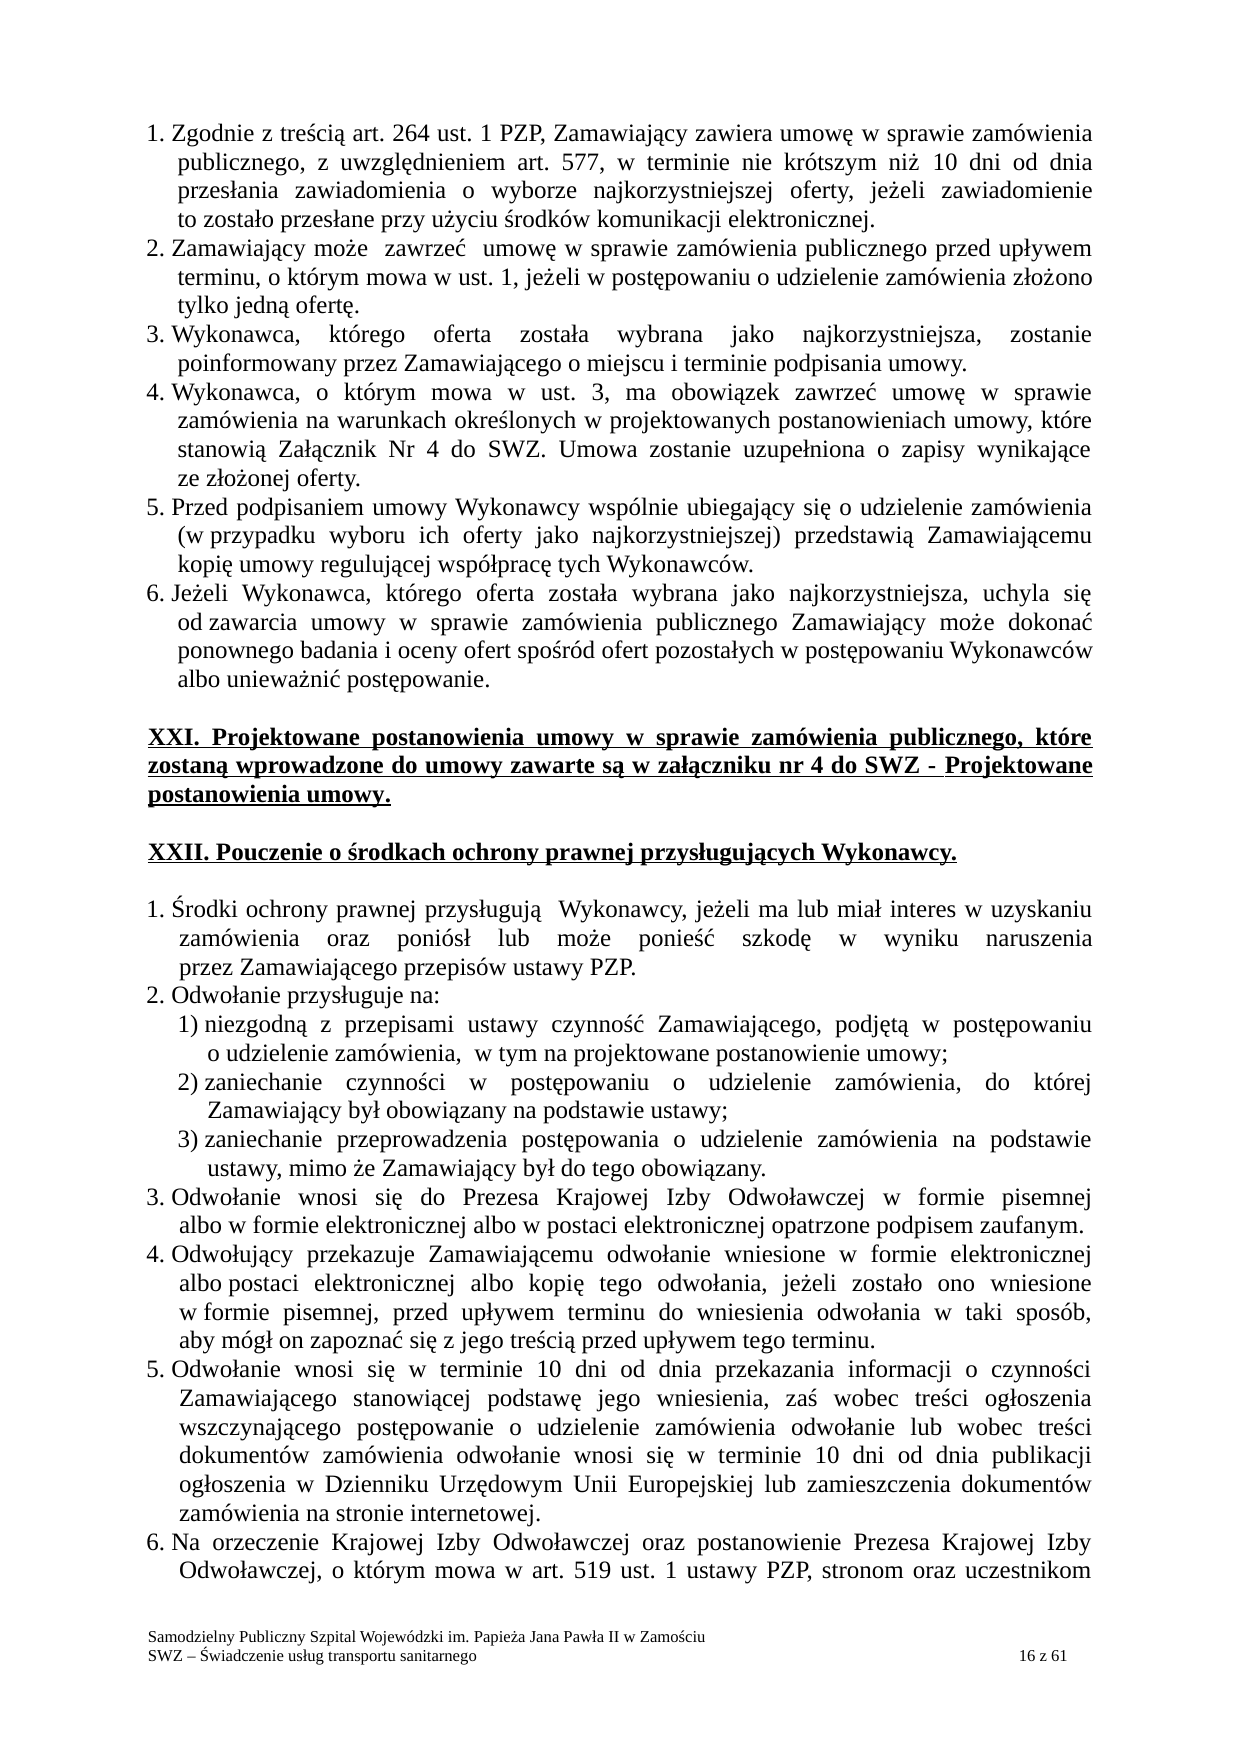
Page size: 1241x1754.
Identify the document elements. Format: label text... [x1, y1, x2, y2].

list Na orzeczenie Krajowej Izby Odwoławczej oraz postanowienie Prezesa Krajowej Izby Odwoławczej, o którym mowa w art. 519 ust. 1 ustawy PZP, stronom oraz uczestnikom [146, 1527, 1093, 1584]
text XXI. Projektowane postanowienia umowy w sprawie zamówienia publicznego, które [148, 722, 1093, 747]
list Odwołujący przekazuje Zamawiającemu odwołanie wniesione w formie elektronicznej albo postaci elektronicznej albo kopię tego odwołania, jeżeli zostało ono wniesione w formie pisemnej, przed upływem terminu do wniesienia odwołania w taki sposób, aby mógł on zapoznać się z jego treścią przed upływem tego terminu. [146, 1239, 1093, 1354]
list Wykonawca, którego oferta została wybrana jako najkorzystniejsza, zostanie poinformowany przez Zamawiającego o miejscu i terminie podpisania umowy. [146, 319, 1093, 377]
list Odwołanie wnosi się do Prezesa Krajowej Izby Odwoławczej w formie pisemnej albo w formie elektronicznej albo w postaci elektronicznej opatrzone podpisem zaufanym. [146, 1182, 1093, 1239]
list Środki ochrony prawnej przysługują Wykonawcy, jeżeli ma lub miał interes w uzyskaniu zamówienia oraz poniósł lub może ponieść szkodę w wyniku naruszenia przez Zamawiającego przepisów ustawy PZP. [146, 894, 1093, 981]
list zaniechanie czynności w postępowaniu o udzielenie zamówienia, do której Zamawiający był obowiązany na podstawie ustawy; [177, 1067, 1093, 1124]
list Odwołanie przysługuje na: [146, 981, 1093, 1009]
text XXII. Pouczenie o środkach ochrony prawnej przysługujących Wykonawcy. [148, 837, 1093, 866]
list Zgodnie z treścią art. 264 ust. 1 PZP, Zamawiający zawiera umowę w sprawie zamówienia publicznego, z uwzględnieniem art. 577, w terminie nie krótszym niż 10 dni od dnia przesłania zawiadomienia o wyborze najkorzystniejszej oferty, jeżeli zawiadomienie to zostało przesłane przy użyciu środków komunikacji elektronicznej. [146, 118, 1093, 233]
list niezgodną z przepisami ustawy czynność Zamawiającego, podjętą w postępowaniu o udzielenie zamówienia, w tym na projektowane postanowienie umowy; [177, 1009, 1093, 1067]
list Odwołanie wnosi się w terminie 10 dni od dnia przekazania informacji o czynności Zamawiającego stanowiącej podstawę jego wniesienia, zaś wobec treści ogłoszenia wszczynającego postępowanie o udzielenie zamówienia odwołanie lub wobec treści dokumentów zamówienia odwołanie wnosi się w terminie 10 dni od dnia publikacji ogłoszenia w Dzienniku Urzędowym Unii Europejskiej lub zamieszczenia dokumentów zamówienia na stronie internetowej. [146, 1354, 1093, 1527]
list zaniechanie przeprowadzenia postępowania o udzielenie zamówienia na podstawie ustawy, mimo że Zamawiający był do tego obowiązany. [177, 1124, 1093, 1182]
list Zamawiający może zawrzeć umowę w sprawie zamówienia publicznego przed upływem terminu, o którym mowa w ust. 1, jeżeli w postępowaniu o udzielenie zamówienia złożono tylko jedną ofertę. [146, 233, 1093, 319]
list Przed podpisaniem umowy Wykonawcy wspólnie ubiegający się o udzielenie zamówienia (w przypadku wyboru ich oferty jako najkorzystniejszej) przedstawią Zamawiającemu kopię umowy regulującej współpracę tych Wykonawców. [146, 492, 1093, 578]
list Wykonawca, o którym mowa w ust. 3, ma obowiązek zawrzeć umowę w sprawie zamówienia na warunkach określonych w projektowanych postanowieniach umowy, które stanowią Załącznik Nr 4 do SWZ. Umowa zostanie uzupełniona o zapisy wynikające ze złożonej oferty. [146, 377, 1093, 492]
text postanowienia umowy. [148, 777, 1093, 808]
text zostaną wprowadzone do umowy zawarte są w załączniku nr 4 do SWZ - Projektowane [148, 748, 1093, 776]
list Jeżeli Wykonawca, którego oferta została wybrana jako najkorzystniejsza, uchyla się od zawarcia umowy w sprawie zamówienia publicznego Zamawiający może dokonać ponownego badania i oceny ofert spośród ofert pozostałych w postępowaniu Wykonawców albo unieważnić postępowanie. [146, 578, 1093, 693]
